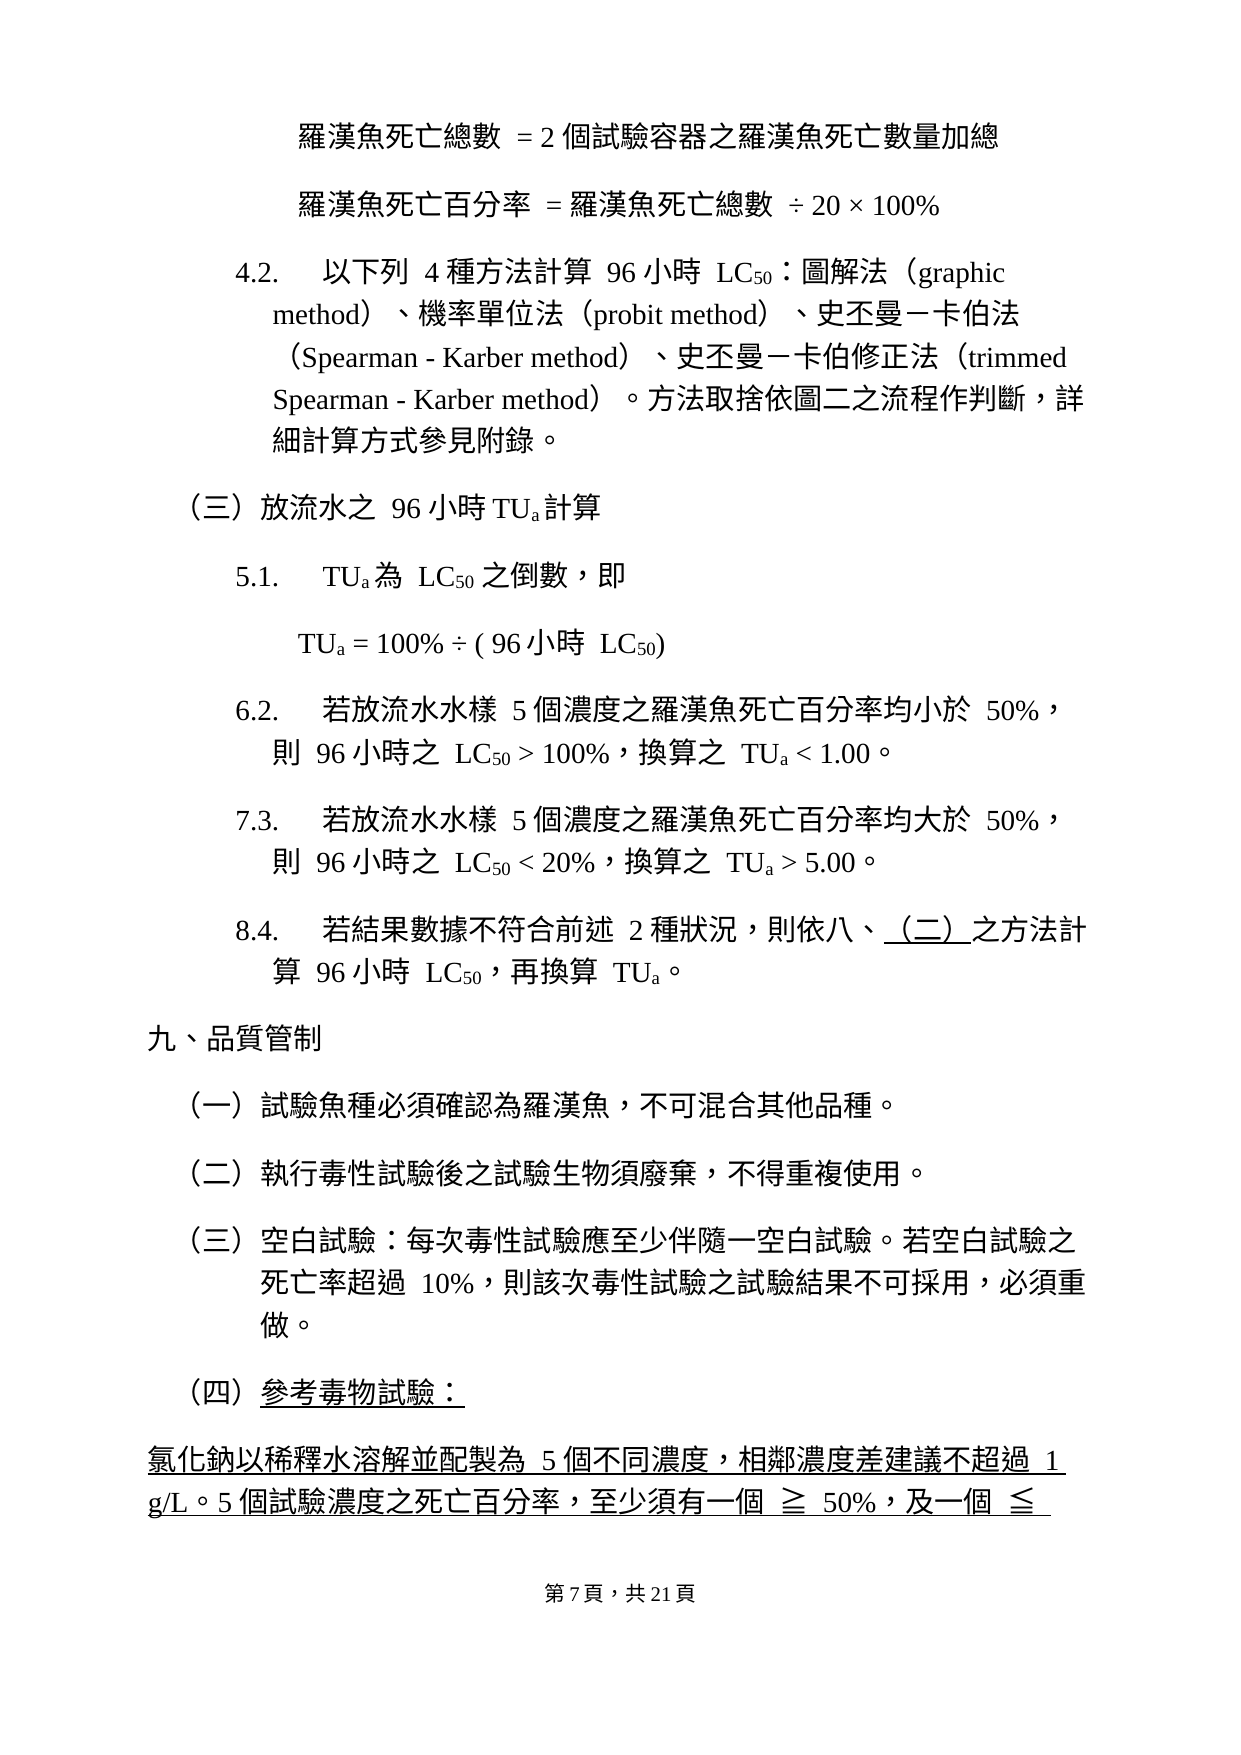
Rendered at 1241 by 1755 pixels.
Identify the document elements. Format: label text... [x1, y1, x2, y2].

subtitle 2. 以下列 4 種方法計算 96 小時 LC50：圖解法（graphic method）、機率單位法（probit method）、史丕曼－卡伯法（Spearman - Karber method）、史丕曼－卡伯修正法（trimmed Spearman - Karber method）。方法取捨依圖二之流程作判斷，詳細計算方式參見附錄。 [235, 249, 1093, 460]
text （三）放流水之 96 小時TUa計算 [173, 485, 1093, 527]
subtitle 2. 若放流水水樣 5 個濃度之羅漢魚死亡百分率均小於 50%，則 96 小時之 LC50 > 100%，換算之 TUa < 1.00。 [235, 687, 1093, 772]
text （一）試驗魚種必須確認為羅漢魚，不可混合其他品種。 [173, 1083, 1093, 1125]
text 羅漢魚死亡總數 = 2 個試驗容器之羅漢魚死亡數量加總 [298, 114, 1093, 156]
text （四）參考毒物試驗： [173, 1369, 1093, 1412]
text TUa = 100% ÷ ( 96小時 LC50) [298, 620, 1093, 662]
subtitle 九、品質管制 [148, 1016, 1093, 1058]
subtitle 3. 若放流水水樣 5 個濃度之羅漢魚死亡百分率均大於 50%，則 96 小時之 LC50 < 20%，換算之 TUa > 5.00。 [235, 797, 1093, 881]
subtitle 氯化鈉以稀釋水溶解並配製為 5 個不同濃度，相鄰濃度差建議不超過 1 g/L。5 個試驗濃度之死亡百分率，至少須有一個 ≧ 50%，及一個 ≦ [148, 1437, 1093, 1521]
text （三）空白試驗：每次毒性試驗應至少伴隨一空白試驗。若空白試驗之死亡率超過 10%，則該次毒性試驗之試驗結果不可採用，必須重做。 [173, 1218, 1093, 1344]
text （二）執行毒性試驗後之試驗生物須廢棄，不得重複使用。 [173, 1150, 1093, 1193]
subtitle 1. TUa 為 LC50 之倒數，即 [235, 552, 1093, 595]
text 羅漢魚死亡百分率 = 羅漢魚死亡總數 ÷ 20 × 100% [298, 181, 1093, 224]
subtitle 4. 若結果數據不符合前述 2 種狀況，則依八、（二）之方法計算 96 小時 LC50，再換算 TUa。 [235, 906, 1093, 991]
